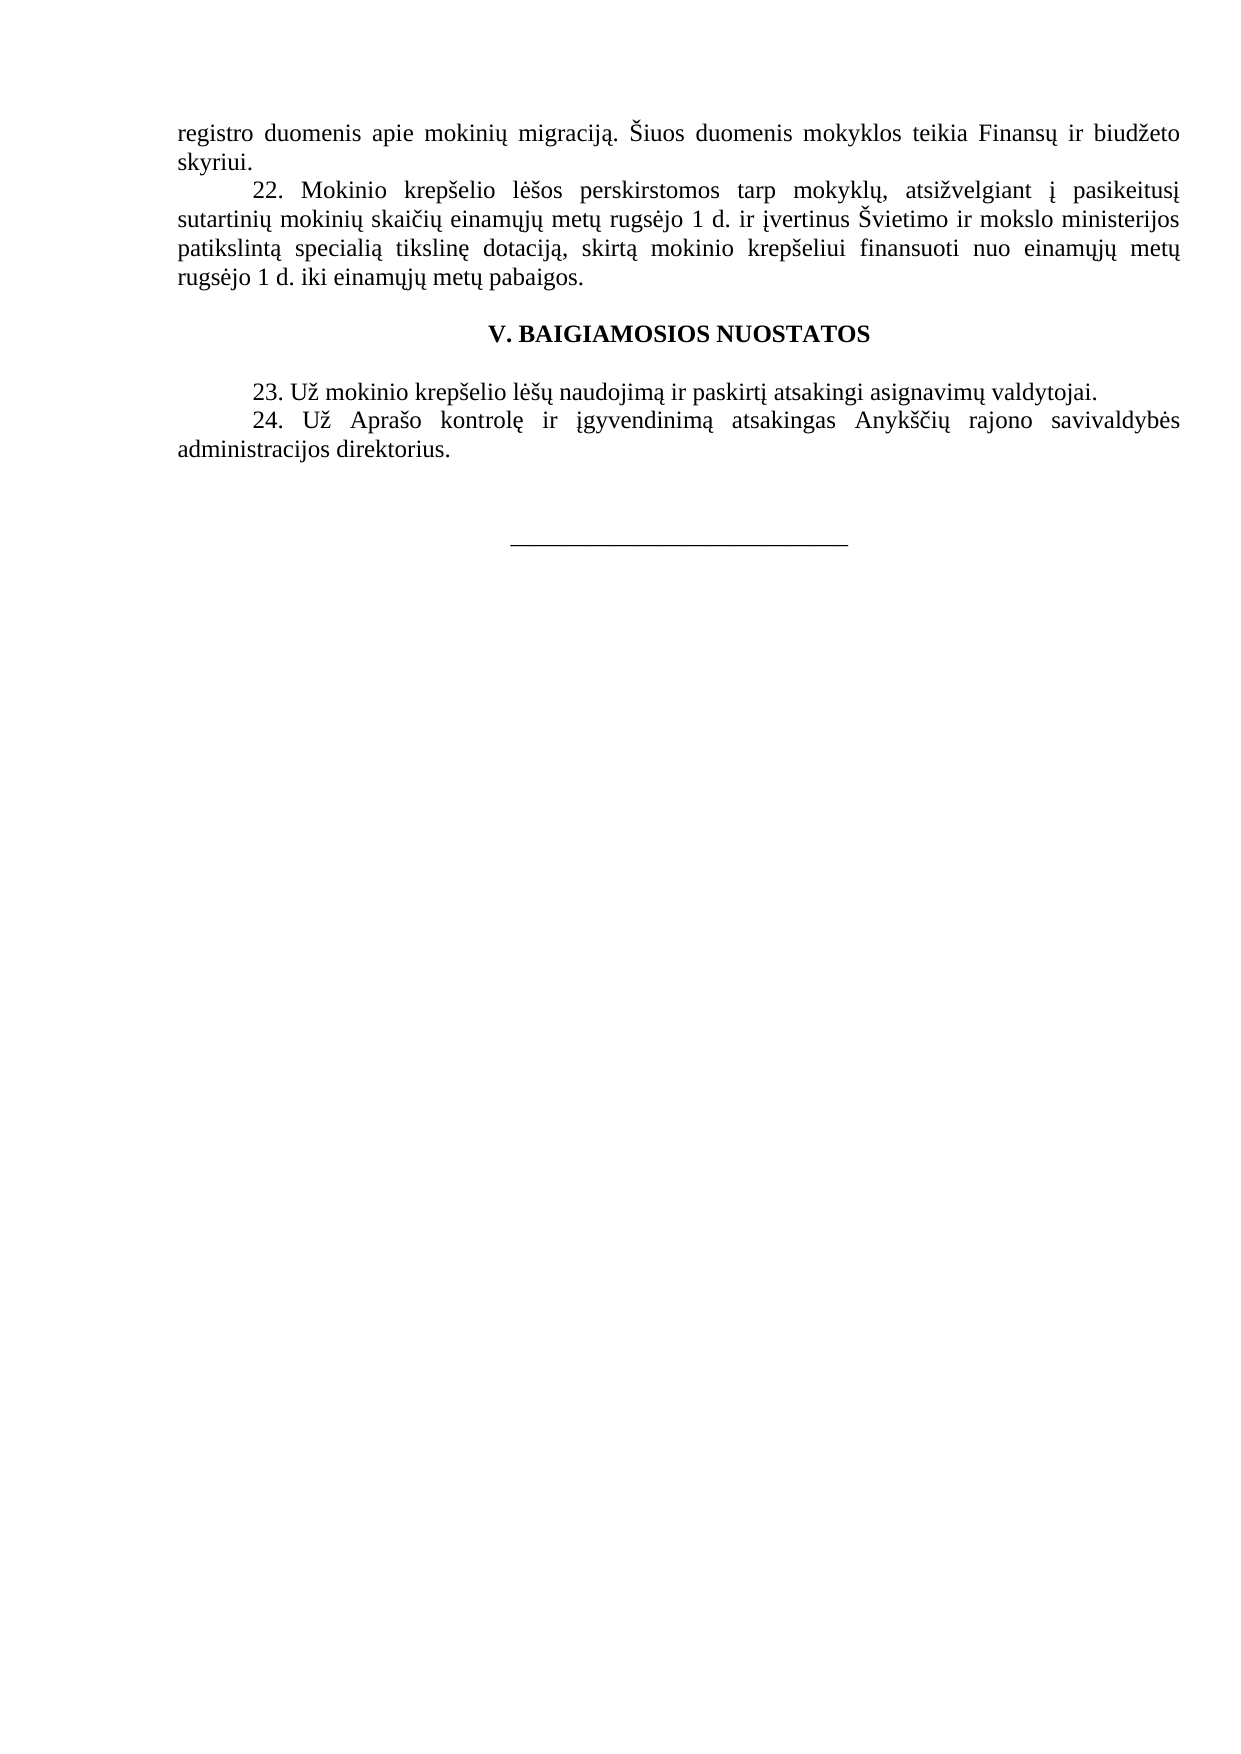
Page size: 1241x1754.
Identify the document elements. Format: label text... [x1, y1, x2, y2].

text registro duomenis apie mokinių migraciją. Šiuos duomenis mokyklos teikia Finansų ir biudžeto skyriui. [177, 118, 1181, 176]
text 22. Mokinio krepšelio lėšos perskirstomos tarp mokyklų, atsižvelgiant į pasikeitusį sutartinių mokinių skaičių einamųjų metų rugsėjo 1 d. ir įvertinus Švietimo ir mokslo ministerijos patikslintą specialią tikslinę dotaciją, skirtą mokinio krepšeliui finansuoti nuo einamųjų metų rugsėjo 1 d. iki einamųjų metų pabaigos. [177, 176, 1181, 291]
text ___________________________ [177, 521, 1181, 549]
text V. BAIGIAMOSIOS NUOSTATOS [177, 319, 1181, 348]
text 23. Už mokinio krepšelio lėšų naudojimą ir paskirtį atsakingi asignavimų valdytojai. [177, 377, 1181, 406]
text 24. Už Aprašo kontrolę ir įgyvendinimą atsakingas Anykščių rajono savivaldybės administracijos direktorius. [177, 406, 1181, 463]
